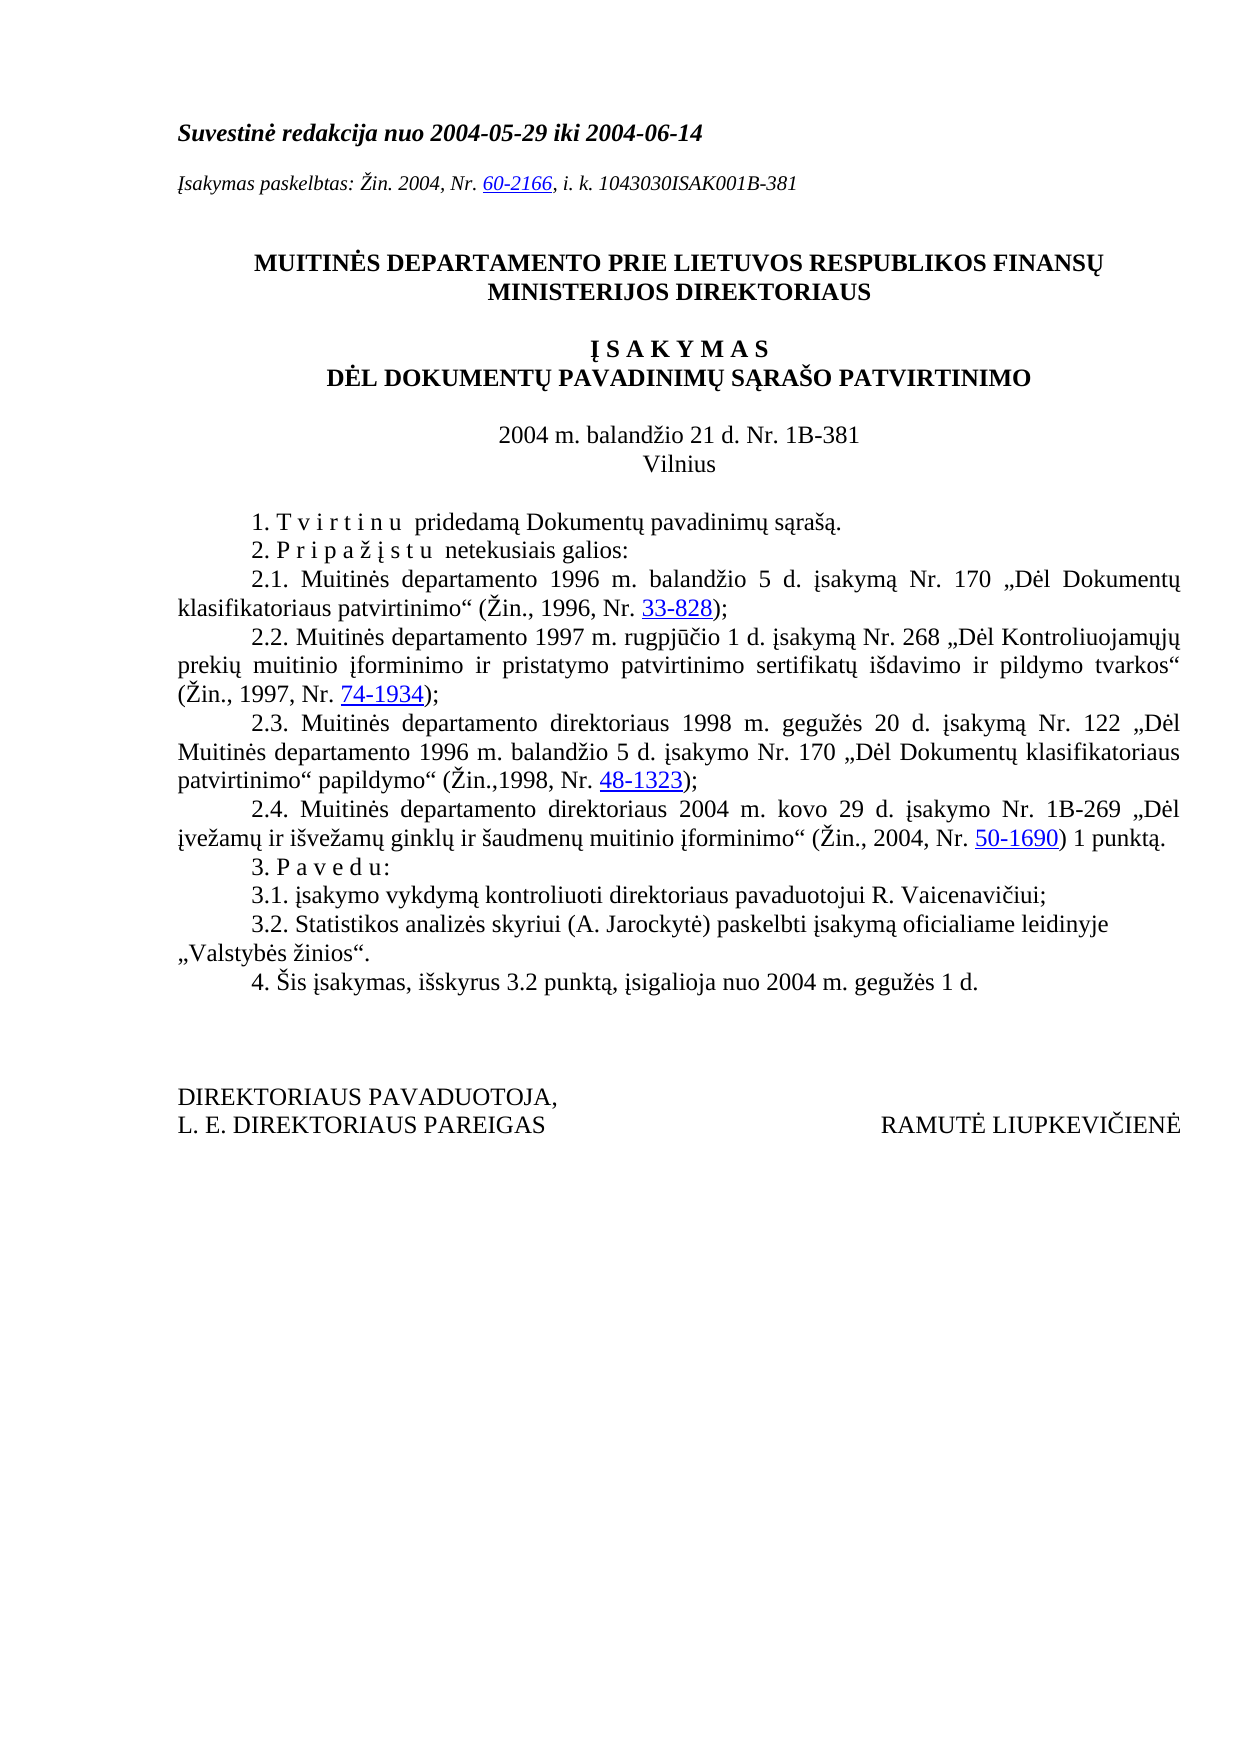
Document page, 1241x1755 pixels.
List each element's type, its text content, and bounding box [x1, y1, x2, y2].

text DĖL DOKUMENTŲ PAVADINIMŲ SĄRAŠO PATVIRTINIMO [177, 363, 1181, 392]
text 2.4. Muitinės departamento direktoriaus 2004 m. kovo 29 d. įsakymo Nr. 1B-269 „Dėl įvežamų ir išvežamų ginklų ir šaudmenų muitinio įforminimo“ (Žin., 2004, Nr. 50-1690) 1 punktą. [177, 794, 1181, 852]
text 2. Pripažįstu netekusiais galios: [177, 535, 1181, 564]
text 2004 m. balandžio 21 d. Nr. 1B-381 [177, 420, 1181, 449]
text Direktoriaus pavaduotoja, [177, 1082, 1181, 1110]
text 2.3. Muitinės departamento direktoriaus 1998 m. gegužės 20 d. įsakymą Nr. 122 „Dėl Muitinės departamento 1996 m. balandžio 5 d. įsakymo Nr. 170 „Dėl Dokumentų klasifikatoriaus patvirtinimo“ papildymo“ (Žin.,1998, Nr. 48-1323); [177, 708, 1181, 794]
text 4. Šis įsakymas, išskyrus 3.2 punktą, įsigalioja nuo 2004 m. gegužės 1 d. [177, 967, 1181, 995]
text 3. Pavedu: [177, 852, 1181, 880]
text 2.2. Muitinės departamento 1997 m. rugpjūčio 1 d. įsakymą Nr. 268 „Dėl Kontroliuojamųjų prekių muitinio įforminimo ir pristatymo patvirtinimo sertifikatų išdavimo ir pildymo tvarkos“ (Žin., 1997, Nr. 74-1934); [177, 622, 1181, 708]
text Įsakymas paskelbtas: Žin. 2004, Nr. 60-2166, i. k. 1043030ISAK001B-381 [177, 171, 1181, 195]
text Vilnius [177, 449, 1181, 478]
text 1. Tvirtinu pridedamą Dokumentų pavadinimų sąrašą. [177, 507, 1181, 535]
text 3.1. įsakymo vykdymą kontroliuoti direktoriaus pavaduotojui R. Vaicenavičiui; [177, 880, 1181, 909]
text 3.2. Statistikos analizės skyriui (A. Jarockytė) paskelbti įsakymą oficialiame leidinyje „Valstybės žinios“. [177, 909, 1181, 967]
text Suvestinė redakcija nuo 2004-05-29 iki 2004-06-14 [177, 118, 1181, 147]
text 2.1. Muitinės departamento 1996 m. balandžio 5 d. įsakymą Nr. 170 „Dėl Dokumentų klasifikatoriaus patvirtinimo“ (Žin., 1996, Nr. 33-828); [177, 564, 1181, 622]
text l. e. direktoriaus pareigas Ramutė Liupkevičienė [177, 1110, 1181, 1139]
text MUITINĖS DEPARTAMENTO PRIE LIETUVOS RESPUBLIKOS FINANSŲ MINISTERIJOS DIREKTORIAUS [177, 248, 1181, 305]
text Į S A K Y M A S [177, 334, 1181, 363]
